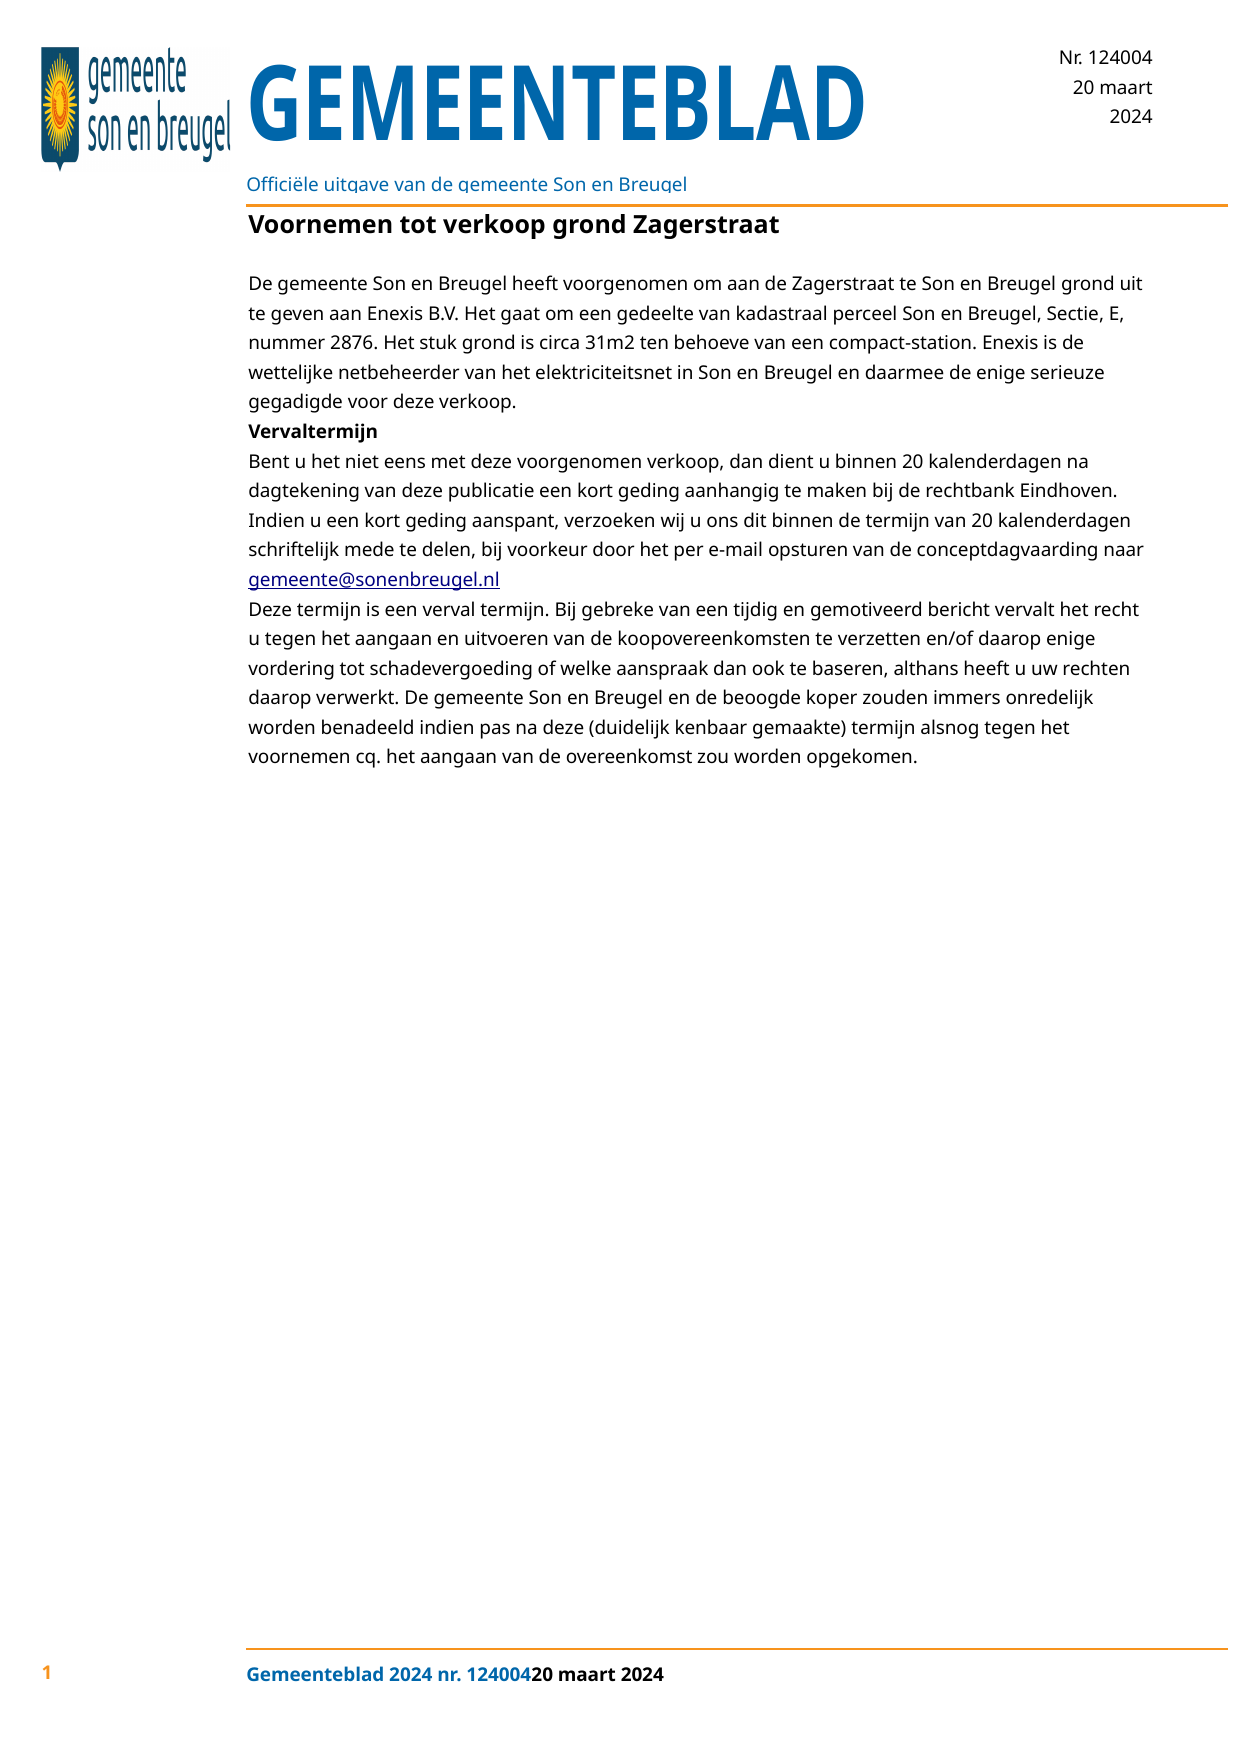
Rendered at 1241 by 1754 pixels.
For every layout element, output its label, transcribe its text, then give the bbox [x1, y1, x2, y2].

text Deze termijn is een verval termijn. Bij gebreke van een tijdig en gemotiveerd bericht vervalt het recht u tegen het aangaan en uitvoeren van de koopovereenkomsten te verzetten en/of daarop enige vordering tot schadevergoeding of welke aanspraak dan ook te baseren, althans heeft u uw rechten daarop verwerkt. De gemeente Son en Breugel en de beoogde koper zouden immers onredelijk worden benadeeld indien pas na deze (duidelijk kenbaar gemaakte) termijn alsnog tegen het voornemen cq. het aangaan van de overeenkomst zou worden opgekomen. [248, 596, 1152, 769]
text Voornemen tot verkoop grond Zagerstraat [248, 207, 1152, 241]
text Vervaltermijn [248, 418, 1152, 444]
picture [41, 47, 231, 172]
text Bent u het niet eens met deze voorgenomen verkoop, dan dient u binnen 20 kalenderdagen na dagtekening van deze publicatie een kort geding aanhangig te maken bij de rechtbank Eindhoven. Indien u een kort geding aanspant, verzoeken wij u ons dit binnen de termijn van 20 kalenderdagen schriftelijk mede te delen, bij voorkeur door het per e-mail opsturen van de conceptdagvaarding naar gemeente@sonenbreugel.nl [248, 448, 1152, 592]
text De gemeente Son en Breugel heeft voorgenomen om aan de Zagerstraat te Son en Breugel grond uit te geven aan Enexis B.V. Het gaat om een gedeelte van kadastraal perceel Son en Breugel, Sectie, E, nummer 2876. Het stuk grond is circa 31m2 ten behoeve van een compact-station. Enexis is de wettelijke netbeheerder van het elektriciteitsnet in Son en Breugel en daarmee de enige serieuze gegadigde voor deze verkoop. [248, 270, 1152, 414]
